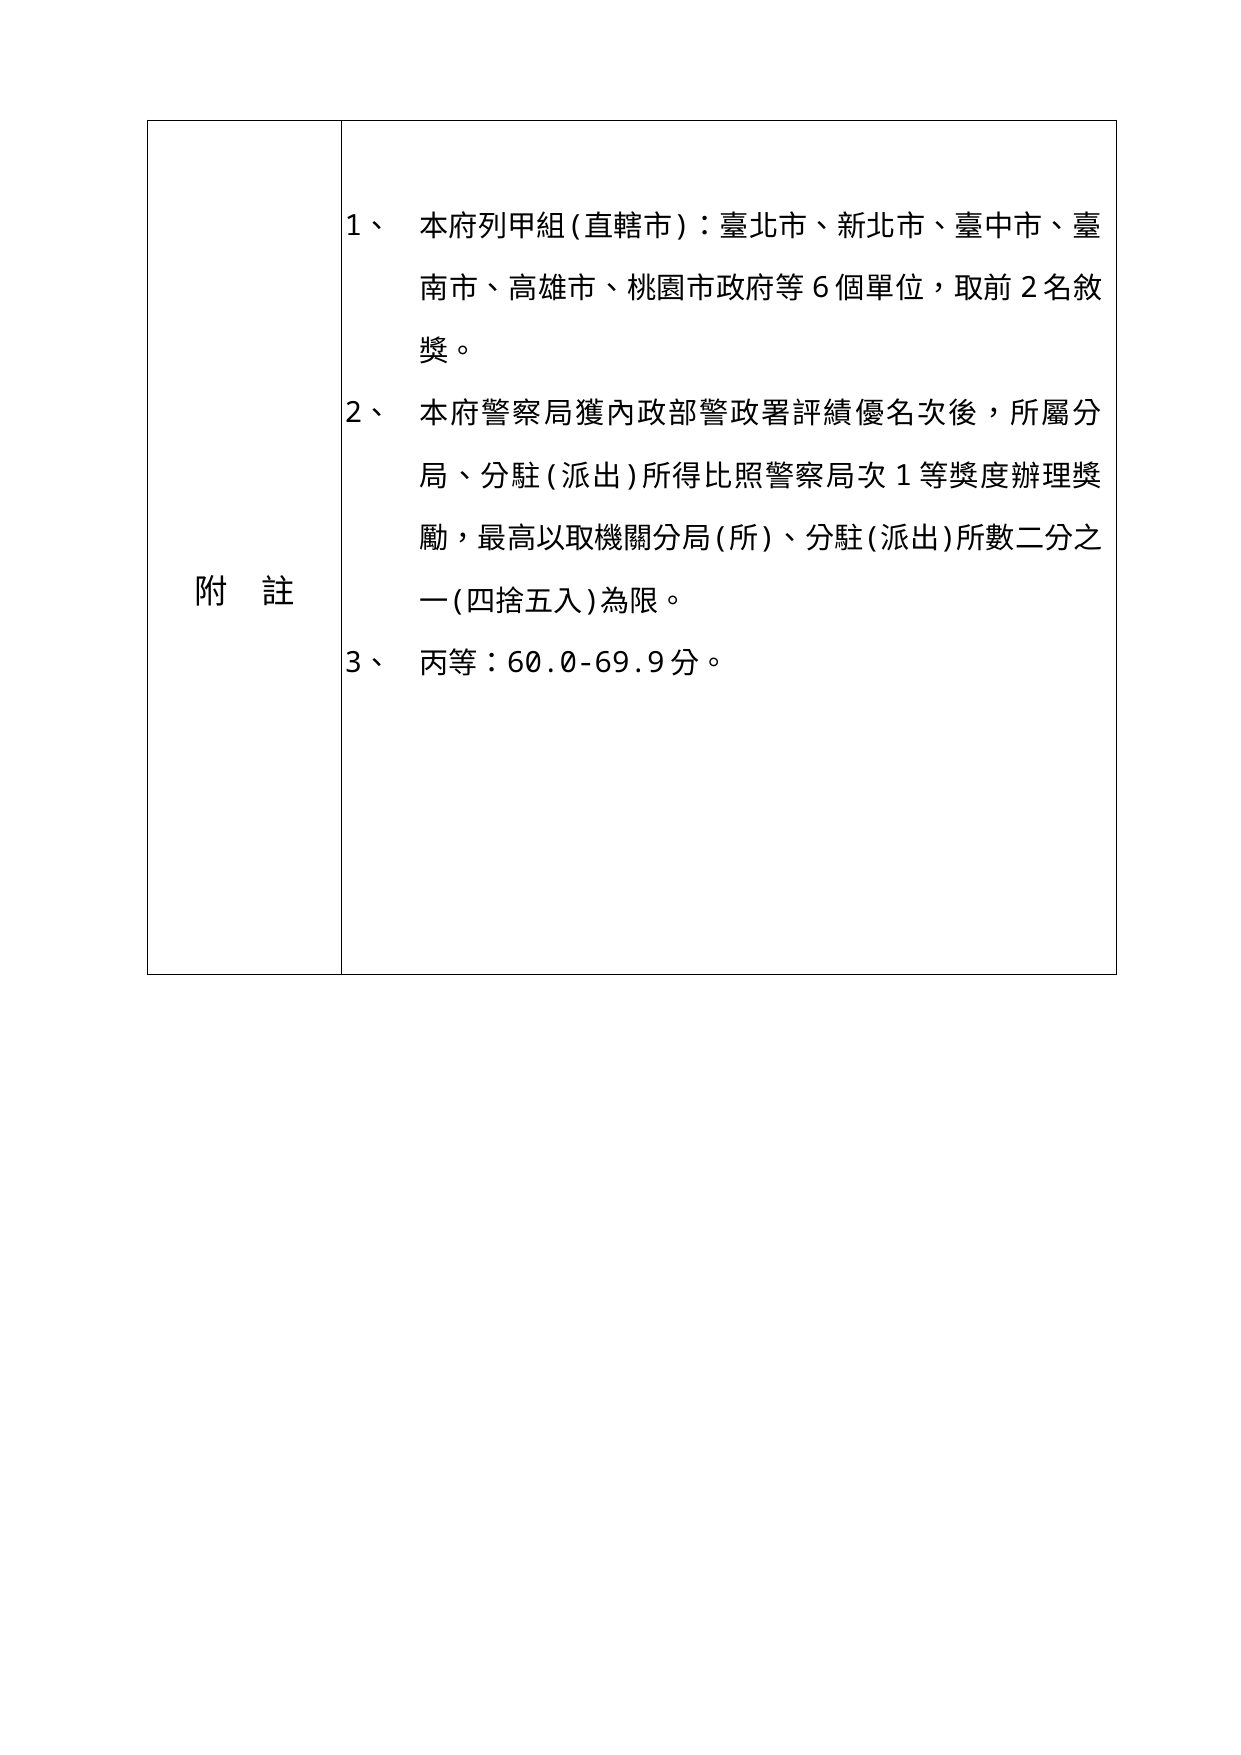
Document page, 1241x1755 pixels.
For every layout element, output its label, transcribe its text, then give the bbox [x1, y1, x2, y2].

table_cell 本府列甲組(直轄市)：臺北市、新北市、臺中市、臺南市、高雄市、桃園市政府等6個單位，取前2名敘獎。 本府警察局獲內政部警政署評績優名次後，所屬分局、分駐(派出)所得比照警察局次1等獎度辦理獎勵，最高以取機關分局(所)、分駐(派出)所數二分之一(四捨五入)為限。 丙等：60.0-69.9分。 [342, 121, 1116, 974]
table_cell 附 註 [148, 121, 341, 974]
